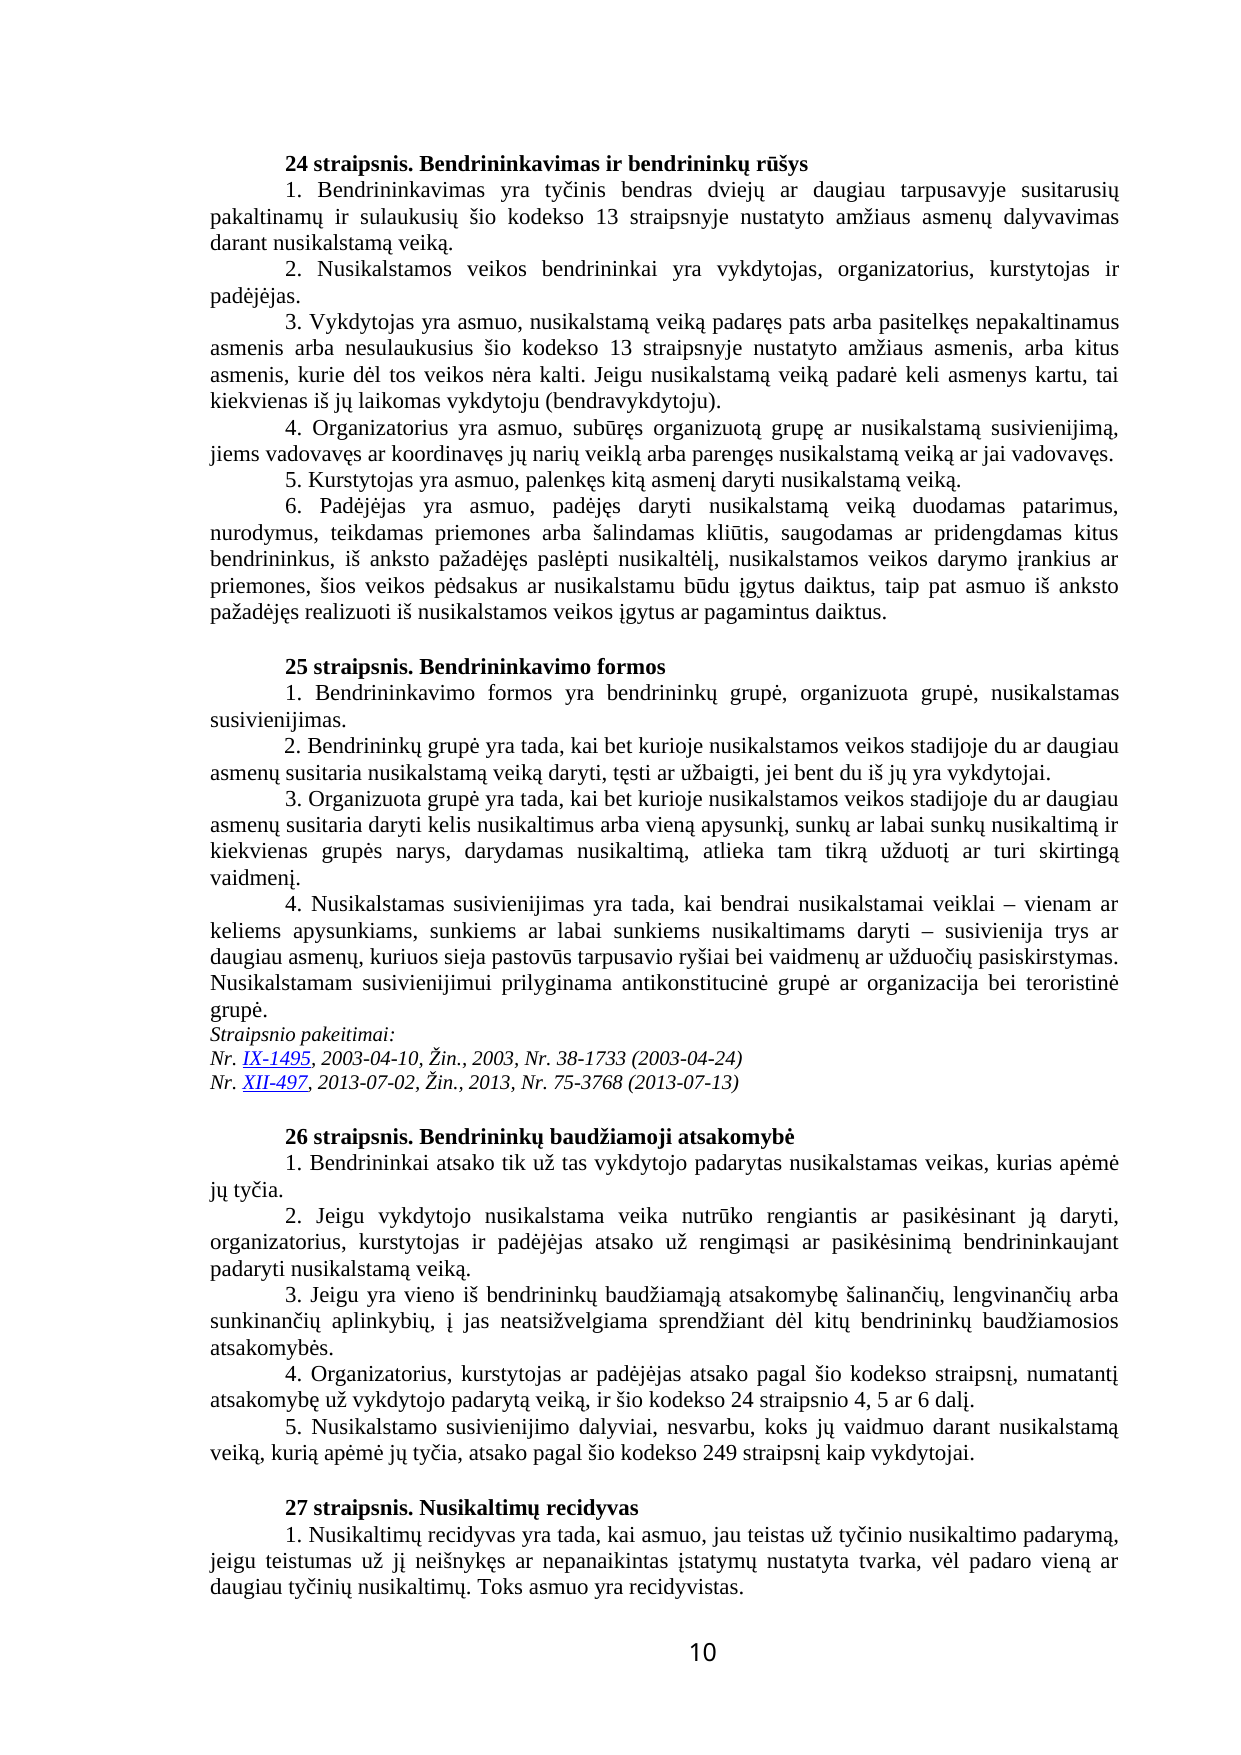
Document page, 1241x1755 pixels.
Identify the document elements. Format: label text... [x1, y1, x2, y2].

text 2. Nusikalstamos veikos bendrininkai yra vykdytojas, organizatorius, kurstytojas ir padėjėjas. [210, 255, 1120, 308]
text 26 straipsnis. Bendrininkų baudžiamoji atsakomybė [210, 1123, 1120, 1149]
text 3. Vykdytojas yra asmuo, nusikalstamą veiką padaręs pats arba pasitelkęs nepakaltinamus asmenis arba nesulaukusius šio kodekso 13 straipsnyje nustatyto amžiaus asmenis, arba kitus asmenis, kurie dėl tos veikos nėra kalti. Jeigu nusikalstamą veiką padarė keli asmenys kartu, tai kiekvienas iš jų laikomas vykdytoju (bendravykdytoju). [210, 308, 1120, 413]
text 3. Jeigu yra vieno iš bendrininkų baudžiamąją atsakomybę šalinančių, lengvinančių arba sunkinančių aplinkybių, į jas neatsižvelgiama sprendžiant dėl kitų bendrininkų baudžiamosios atsakomybės. [210, 1281, 1120, 1360]
text Nr. IX-1495, 2003-04-10, Žin., 2003, Nr. 38-1733 (2003-04-24) [210, 1046, 1120, 1070]
text 4. Organizatorius yra asmuo, subūręs organizuotą grupę ar nusikalstamą susivienijimą, jiems vadovavęs ar koordinavęs jų narių veiklą arba parengęs nusikalstamą veiką ar jai vadovavęs. [210, 413, 1120, 466]
text Straipsnio pakeitimai: [210, 1022, 1120, 1046]
text 1. Bendrininkai atsako tik už tas vykdytojo padarytas nusikalstamas veikas, kurias apėmė jų tyčia. [210, 1149, 1120, 1202]
text 4. Organizatorius, kurstytojas ar padėjėjas atsako pagal šio kodekso straipsnį, numatantį atsakomybę už vykdytojo padarytą veiką, ir šio kodekso 24 straipsnio 4, 5 ar 6 dalį. [210, 1360, 1120, 1413]
text Nr. XII-497, 2013-07-02, Žin., 2013, Nr. 75-3768 (2013-07-13) [210, 1070, 1120, 1094]
text 1. Nusikaltimų recidyvas yra tada, kai asmuo, jau teistas už tyčinio nusikaltimo padarymą, jeigu teistumas už jį neišnykęs ar nepanaikintas įstatymų nustatyta tvarka, vėl padaro vieną ar daugiau tyčinių nusikaltimų. Toks asmuo yra recidyvistas. [210, 1521, 1120, 1600]
text 4. Nusikalstamas susivienijimas yra tada, kai bendrai nusikalstamai veiklai – vienam ar keliems apysunkiams, sunkiems ar labai sunkiems nusikaltimams daryti – susivienija trys ar daugiau asmenų, kuriuos sieja pastovūs tarpusavio ryšiai bei vaidmenų ar užduočių pasiskirstymas. Nusikalstamam susivienijimui prilyginama antikonstitucinė grupė ar organizacija bei teroristinė grupė. [210, 890, 1120, 1022]
text 5. Nusikalstamo susivienijimo dalyviai, nesvarbu, koks jų vaidmuo darant nusikalstamą veiką, kurią apėmė jų tyčia, atsako pagal šio kodekso 249 straipsnį kaip vykdytojai. [210, 1413, 1120, 1466]
text 2. Bendrininkų grupė yra tada, kai bet kurioje nusikalstamos veikos stadijoje du ar daugiau asmenų susitaria nusikalstamą veiką daryti, tęsti ar užbaigti, jei bent du iš jų yra vykdytojai. [210, 732, 1120, 785]
text 5. Kurstytojas yra asmuo, palenkęs kitą asmenį daryti nusikalstamą veiką. [210, 466, 1120, 493]
text 24 straipsnis. Bendrininkavimas ir bendrininkų rūšys [210, 150, 1120, 176]
text 2. Jeigu vykdytojo nusikalstama veika nutrūko rengiantis ar pasikėsinant ją daryti, organizatorius, kurstytojas ir padėjėjas atsako už rengimąsi ar pasikėsinimą bendrininkaujant padaryti nusikalstamą veiką. [210, 1202, 1120, 1281]
text 1. Bendrininkavimas yra tyčinis bendras dviejų ar daugiau tarpusavyje susitarusių pakaltinamų ir sulaukusių šio kodekso 13 straipsnyje nustatyto amžiaus asmenų dalyvavimas darant nusikalstamą veiką. [210, 176, 1120, 255]
text 25 straipsnis. Bendrininkavimo formos [210, 653, 1120, 679]
text 3. Organizuota grupė yra tada, kai bet kurioje nusikalstamos veikos stadijoje du ar daugiau asmenų susitaria daryti kelis nusikaltimus arba vieną apysunkį, sunkų ar labai sunkų nusikaltimą ir kiekvienas grupės narys, darydamas nusikaltimą, atlieka tam tikrą užduotį ar turi skirtingą vaidmenį. [210, 785, 1120, 890]
text 27 straipsnis. Nusikaltimų recidyvas [210, 1494, 1120, 1521]
text 6. Padėjėjas yra asmuo, padėjęs daryti nusikalstamą veiką duodamas patarimus, nurodymus, teikdamas priemones arba šalindamas kliūtis, saugodamas ar pridengdamas kitus bendrininkus, iš anksto pažadėjęs paslėpti nusikaltėlį, nusikalstamos veikos darymo įrankius ar priemones, šios veikos pėdsakus ar nusikalstamu būdu įgytus daiktus, taip pat asmuo iš anksto pažadėjęs realizuoti iš nusikalstamos veikos įgytus ar pagamintus daiktus. [210, 493, 1120, 624]
text 1. Bendrininkavimo formos yra bendrininkų grupė, organizuota grupė, nusikalstamas susivienijimas. [210, 679, 1120, 732]
